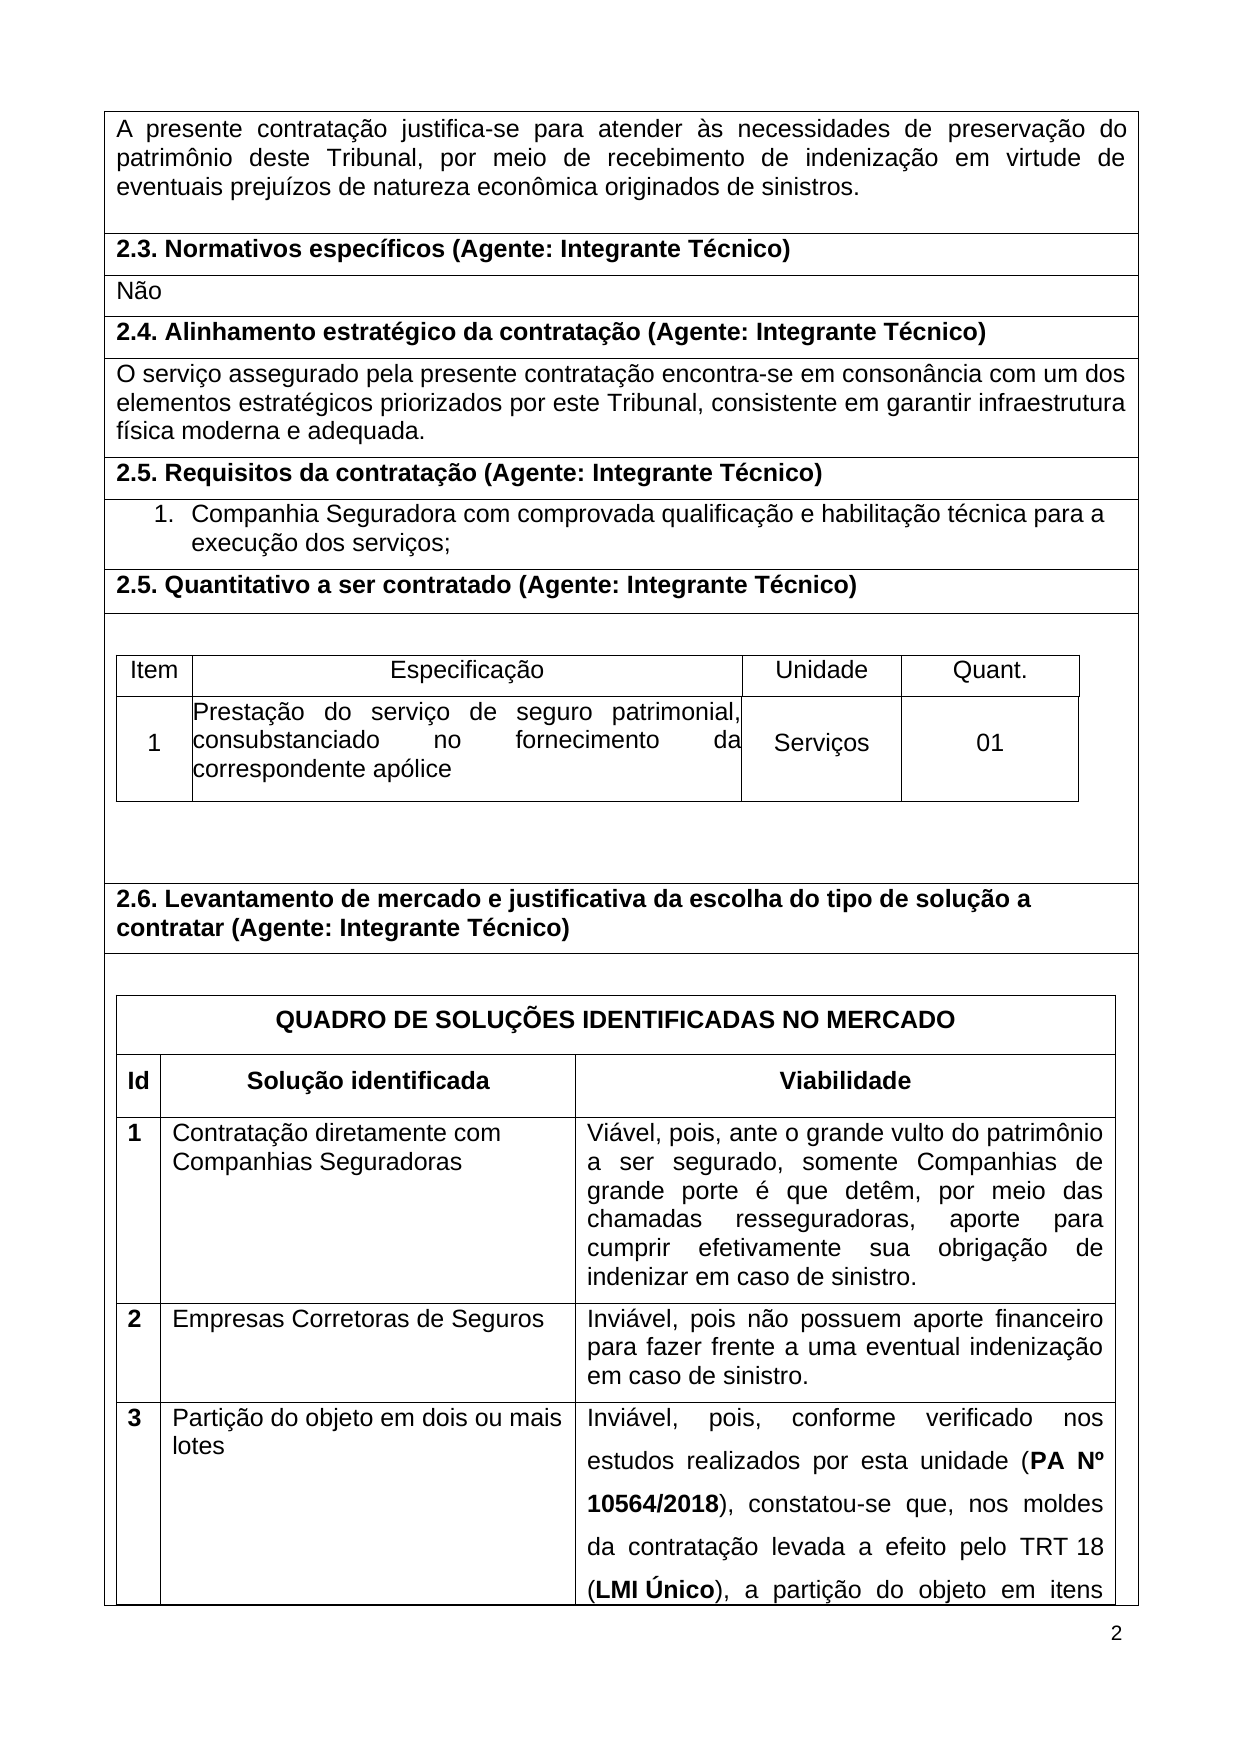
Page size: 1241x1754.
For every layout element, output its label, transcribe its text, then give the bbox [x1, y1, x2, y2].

table_cell Prestação do serviço de seguro patrimonial, consubstanciado no fornecimento da correspondente apólice [193, 697, 741, 801]
table_cell Companhia Seguradora com comprovada qualificação e habilitação técnica para a execução dos serviços; [105, 500, 1138, 569]
table_cell [105, 954, 1138, 1605]
table_cell O serviço assegurado pela presente contratação encontra-se em consonância com um dos elementos estratégicos priorizados por este Tribunal, consistente em garantir infraestrutura física moderna e adequada. [105, 359, 1138, 457]
table_cell Serviços [742, 697, 901, 801]
table_header QUADRO DE SOLUÇÕES IDENTIFICADAS NO MERCADO [117, 996, 1115, 1054]
table_header Unidade [743, 656, 901, 696]
table_cell 2.5. Requisitos da contratação (Agente: Integrante Técnico) [105, 458, 1138, 498]
table_cell 2 [117, 1304, 160, 1402]
table_cell 1 [117, 697, 192, 801]
table_cell Empresas Corretoras de Seguros [161, 1304, 575, 1402]
table_cell Não [105, 276, 1138, 316]
table_cell Inviável, pois não possuem aporte financeiro para fazer frente a uma eventual indenização em caso de sinistro. [576, 1304, 1115, 1402]
table_cell Partição do objeto em dois ou mais lotes [161, 1403, 575, 1604]
table_header Quant. [902, 656, 1079, 696]
table_cell [105, 614, 1138, 883]
table_cell Contratação diretamente com Companhias Seguradoras [161, 1118, 575, 1302]
table_cell Id [117, 1055, 160, 1117]
table_cell Inviável, pois, conforme verificado nos estudos realizados por esta unidade (PA Nº 10564/2018), constatou-se que, nos moldes da contratação levada a efeito pelo TRT 18 (LMI Único), a partição do objeto em itens [576, 1403, 1115, 1604]
table_cell 3 [117, 1403, 160, 1604]
table_cell 2.6. Levantamento de mercado e justificativa da escolha do tipo de solução a contratar (Agente: Integrante Técnico) [105, 884, 1138, 953]
table_cell Solução identificada [161, 1055, 575, 1117]
table_cell A presente contratação justifica-se para atender às necessidades de preservação do patrimônio deste Tribunal, por meio de recebimento de indenização em virtude de eventuais prejuízos de natureza econômica originados de sinistros. [105, 112, 1138, 233]
table_cell Viabilidade [576, 1055, 1115, 1117]
table_cell 1 [117, 1118, 160, 1302]
table_cell 2.3. Normativos específicos (Agente: Integrante Técnico) [105, 234, 1138, 275]
table_header Especificação [193, 656, 742, 696]
table_cell 01 [902, 697, 1078, 801]
table_cell Viável, pois, ante o grande vulto do patrimônio a ser segurado, somente Companhias de grande porte é que detêm, por meio das chamadas resseguradoras, aporte para cumprir efetivamente sua obrigação de indenizar em caso de sinistro. [576, 1118, 1115, 1302]
table_cell 2.5. Quantitativo a ser contratado (Agente: Integrante Técnico) [105, 570, 1138, 613]
table_header Item [117, 656, 192, 696]
table_cell 2.4. Alinhamento estratégico da contratação (Agente: Integrante Técnico) [105, 317, 1138, 358]
